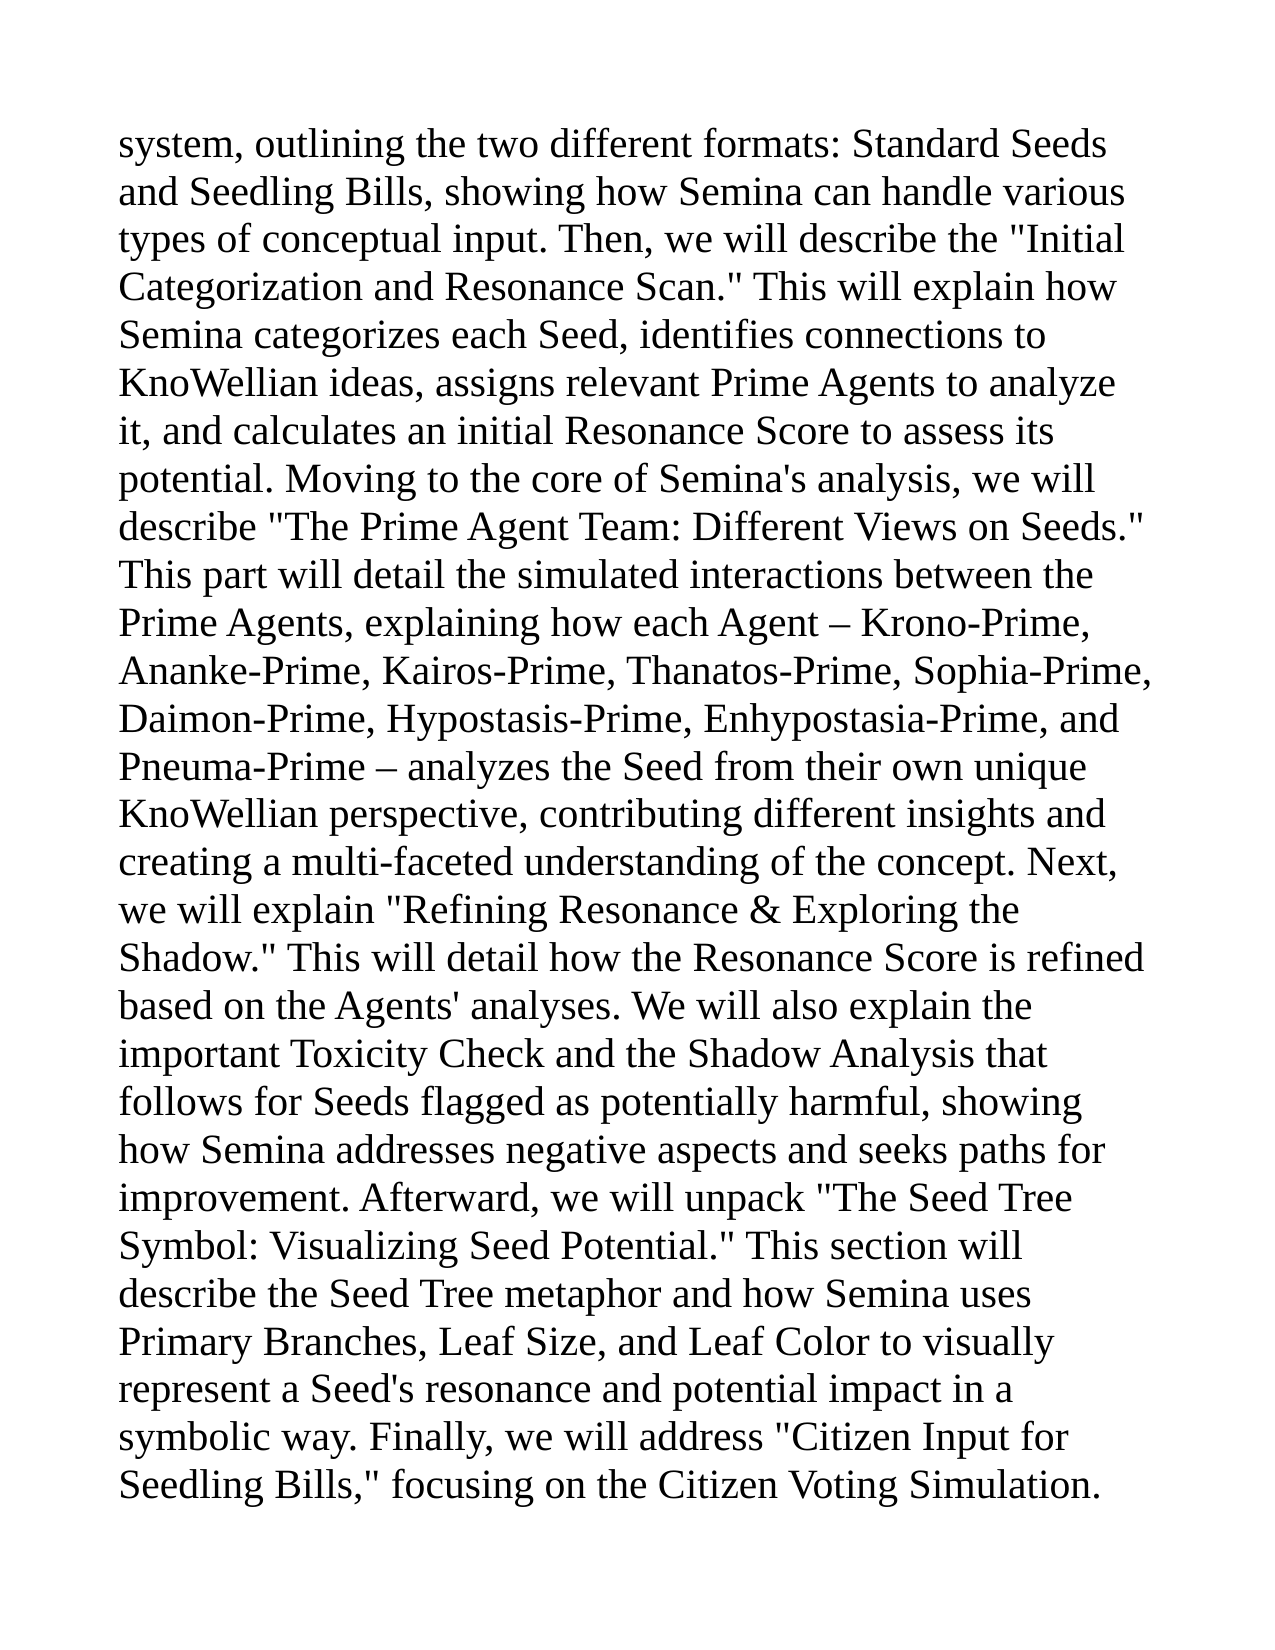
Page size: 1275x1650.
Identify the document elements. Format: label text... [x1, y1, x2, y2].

text system, outlining the two different formats: Standard Seeds and Seedling Bills, showing how Semina can handle various types of conceptual input. Then, we will describe the "Initial Categorization and Resonance Scan." This will explain how Semina categorizes each Seed, identifies connections to KnoWellian ideas, assigns relevant Prime Agents to analyze it, and calculates an initial Resonance Score to assess its potential. Moving to the core of Semina's analysis, we will describe "The Prime Agent Team: Different Views on Seeds." This part will detail the simulated interactions between the Prime Agents, explaining how each Agent – Krono-Prime, Ananke-Prime, Kairos-Prime, Thanatos-Prime, Sophia-Prime, Daimon-Prime, Hypostasis-Prime, Enhypostasia-Prime, and Pneuma-Prime – analyzes the Seed from their own unique KnoWellian perspective, contributing different insights and creating a multi-faceted understanding of the concept. Next, we will explain "Refining Resonance & Exploring the Shadow." This will detail how the Resonance Score is refined based on the Agents' analyses. We will also explain the important Toxicity Check and the Shadow Analysis that follows for Seeds flagged as potentially harmful, showing how Semina addresses negative aspects and seeks paths for improvement. Afterward, we will unpack "The Seed Tree Symbol: Visualizing Seed Potential." This section will describe the Seed Tree metaphor and how Semina uses Primary Branches, Leaf Size, and Leaf Color to visually represent a Seed's resonance and potential impact in a symbolic way. Finally, we will address "Citizen Input for Seedling Bills," focusing on the Citizen Voting Simulation. [118, 118, 1157, 1508]
